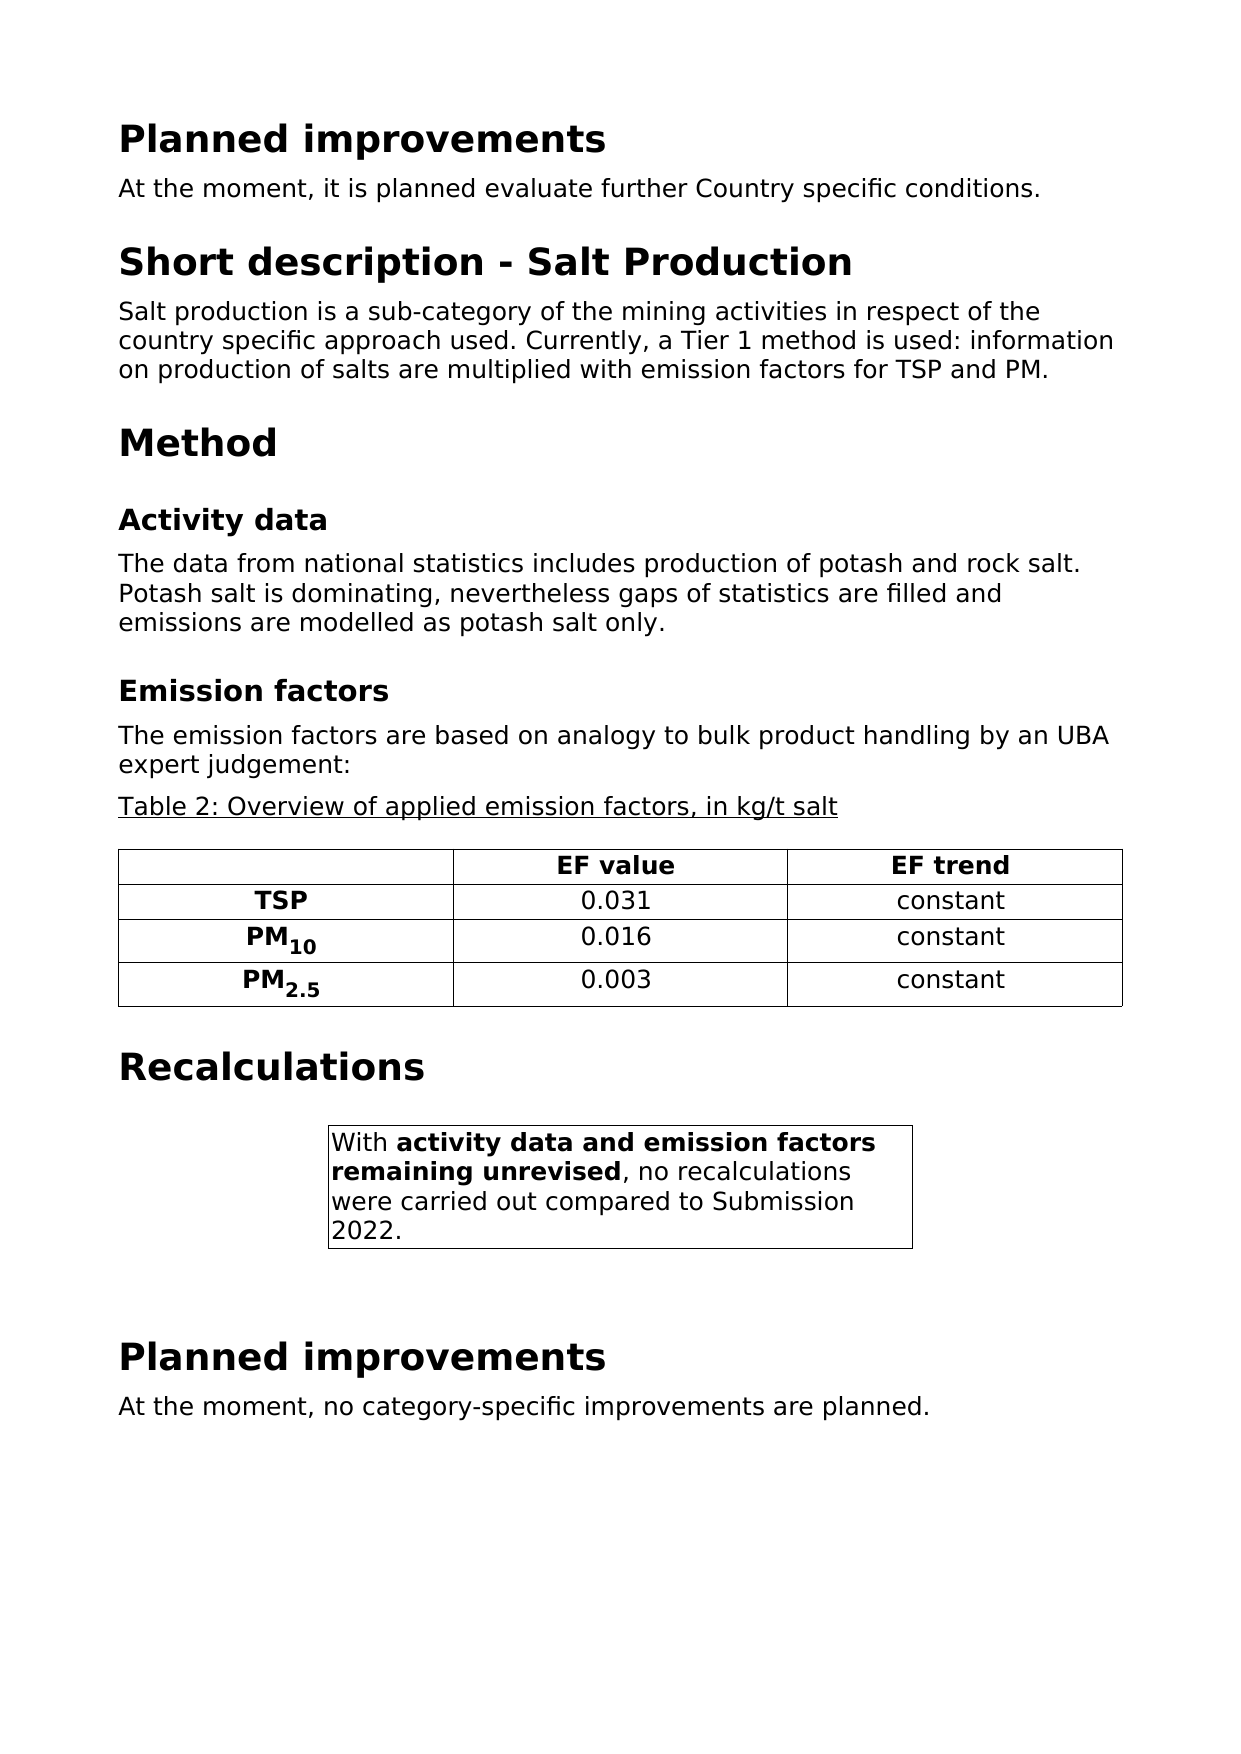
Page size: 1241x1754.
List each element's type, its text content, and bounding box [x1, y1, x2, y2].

table_cell constant [788, 885, 1122, 919]
subtitle Emission factors [118, 675, 1122, 709]
text At the moment, it is planned evaluate further Country specific conditions. [118, 174, 1122, 203]
text The data from national statistics includes production of potash and rock salt. Potash salt is dominating, nevertheless gaps of statistics are filled and emissions are modelled as potash salt only. [118, 550, 1122, 637]
subtitle Planned improvements [118, 1336, 1122, 1379]
text Table 2: Overview of applied emission factors, in kg/t salt [118, 792, 1122, 821]
subtitle Recalculations [118, 1046, 1122, 1089]
subtitle Method [118, 422, 1122, 466]
subtitle Activity data [118, 503, 1122, 537]
table_header EF trend [788, 850, 1122, 883]
subtitle Planned improvements [118, 118, 1122, 162]
table_cell 0.003 [454, 963, 787, 1006]
table_header EF value [454, 850, 787, 883]
table_cell constant [788, 963, 1122, 1006]
table_header [119, 850, 453, 883]
table_cell 0.031 [454, 885, 787, 919]
table_cell TSP [119, 885, 453, 919]
text Salt production is a sub-category of the mining activities in respect of the country specific approach used. Currently, a Tier 1 method is used: information on production of salts are multiplied with emission factors for TSP and PM. [118, 297, 1122, 384]
table_cell PM2.5 [119, 963, 453, 1006]
text The emission factors are based on analogy to bulk product handling by an UBA expert judgement: [118, 721, 1122, 779]
table_cell 0.016 [454, 920, 787, 962]
subtitle Short description - Salt Production [118, 241, 1122, 284]
table_header With activity data and emission factors remaining unrevised, no recalculations were carried out compared to Submission 2022. [329, 1126, 912, 1248]
table_cell constant [788, 920, 1122, 962]
text At the moment, no category-specific improvements are planned. [118, 1392, 1122, 1421]
table_cell PM10 [119, 920, 453, 962]
